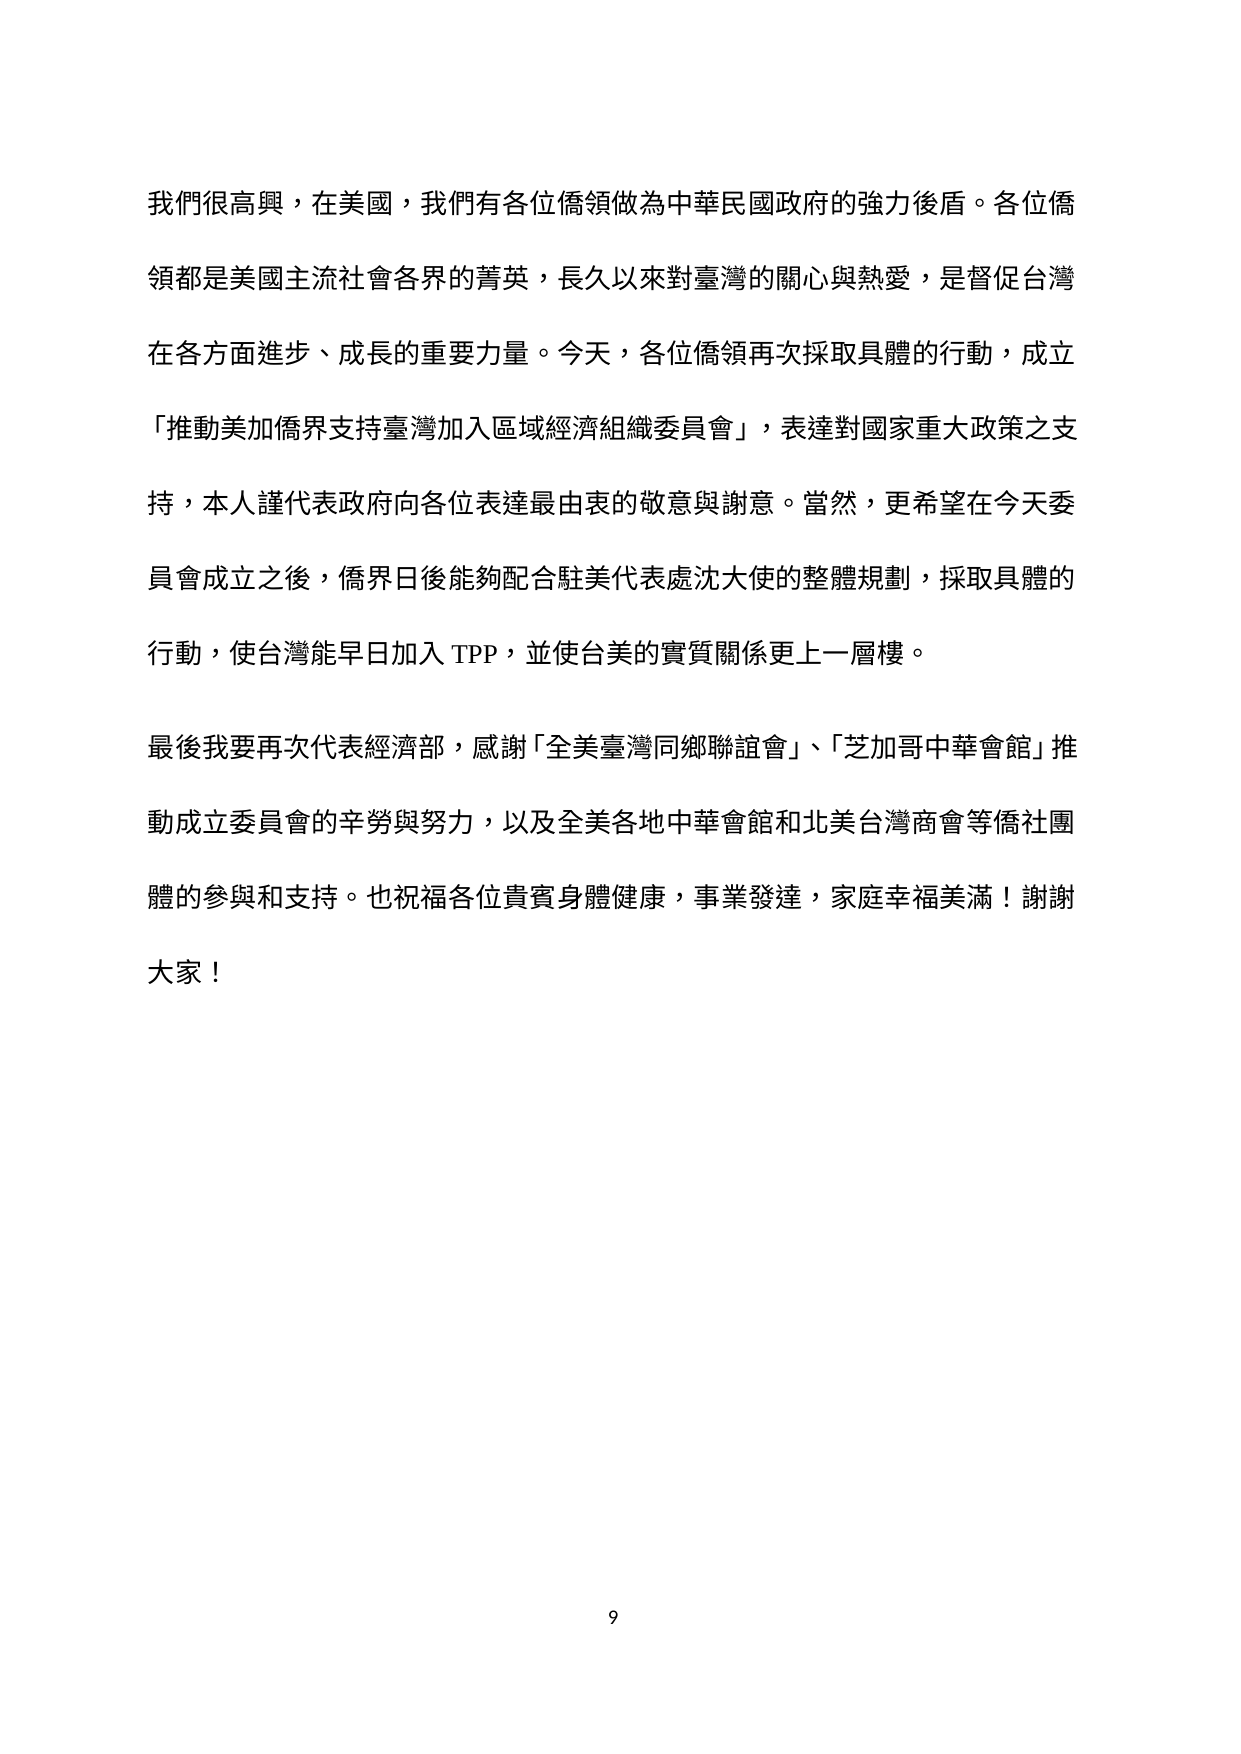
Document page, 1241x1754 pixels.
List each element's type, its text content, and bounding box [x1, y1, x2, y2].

text 最後我要再次代表經濟部，感謝「全美臺灣同鄉聯誼會」、「芝加哥中華會館」推動成立委員會的辛勞與努力，以及全美各地中華會館和北美台灣商會等僑社團體的參與和支持。也祝福各位貴賓身體健康，事業發達，家庭幸福美滿！謝謝大家！ [148, 708, 1078, 1008]
text 我們很高興，在美國，我們有各位僑領做為中華民國政府的強力後盾。各位僑領都是美國主流社會各界的菁英，長久以來對臺灣的關心與熱愛，是督促台灣在各方面進步、成長的重要力量。今天，各位僑領再次採取具體的行動，成立「推動美加僑界支持臺灣加入區域經濟組織委員會」，表達對國家重大政策之支持，本人謹代表政府向各位表達最由衷的敬意與謝意。當然，更希望在今天委員會成立之後，僑界日後能夠配合駐美代表處沈大使的整體規劃，採取具體的行動，使台灣能早日加入TPP，並使台美的實質關係更上一層樓。 [148, 164, 1078, 689]
